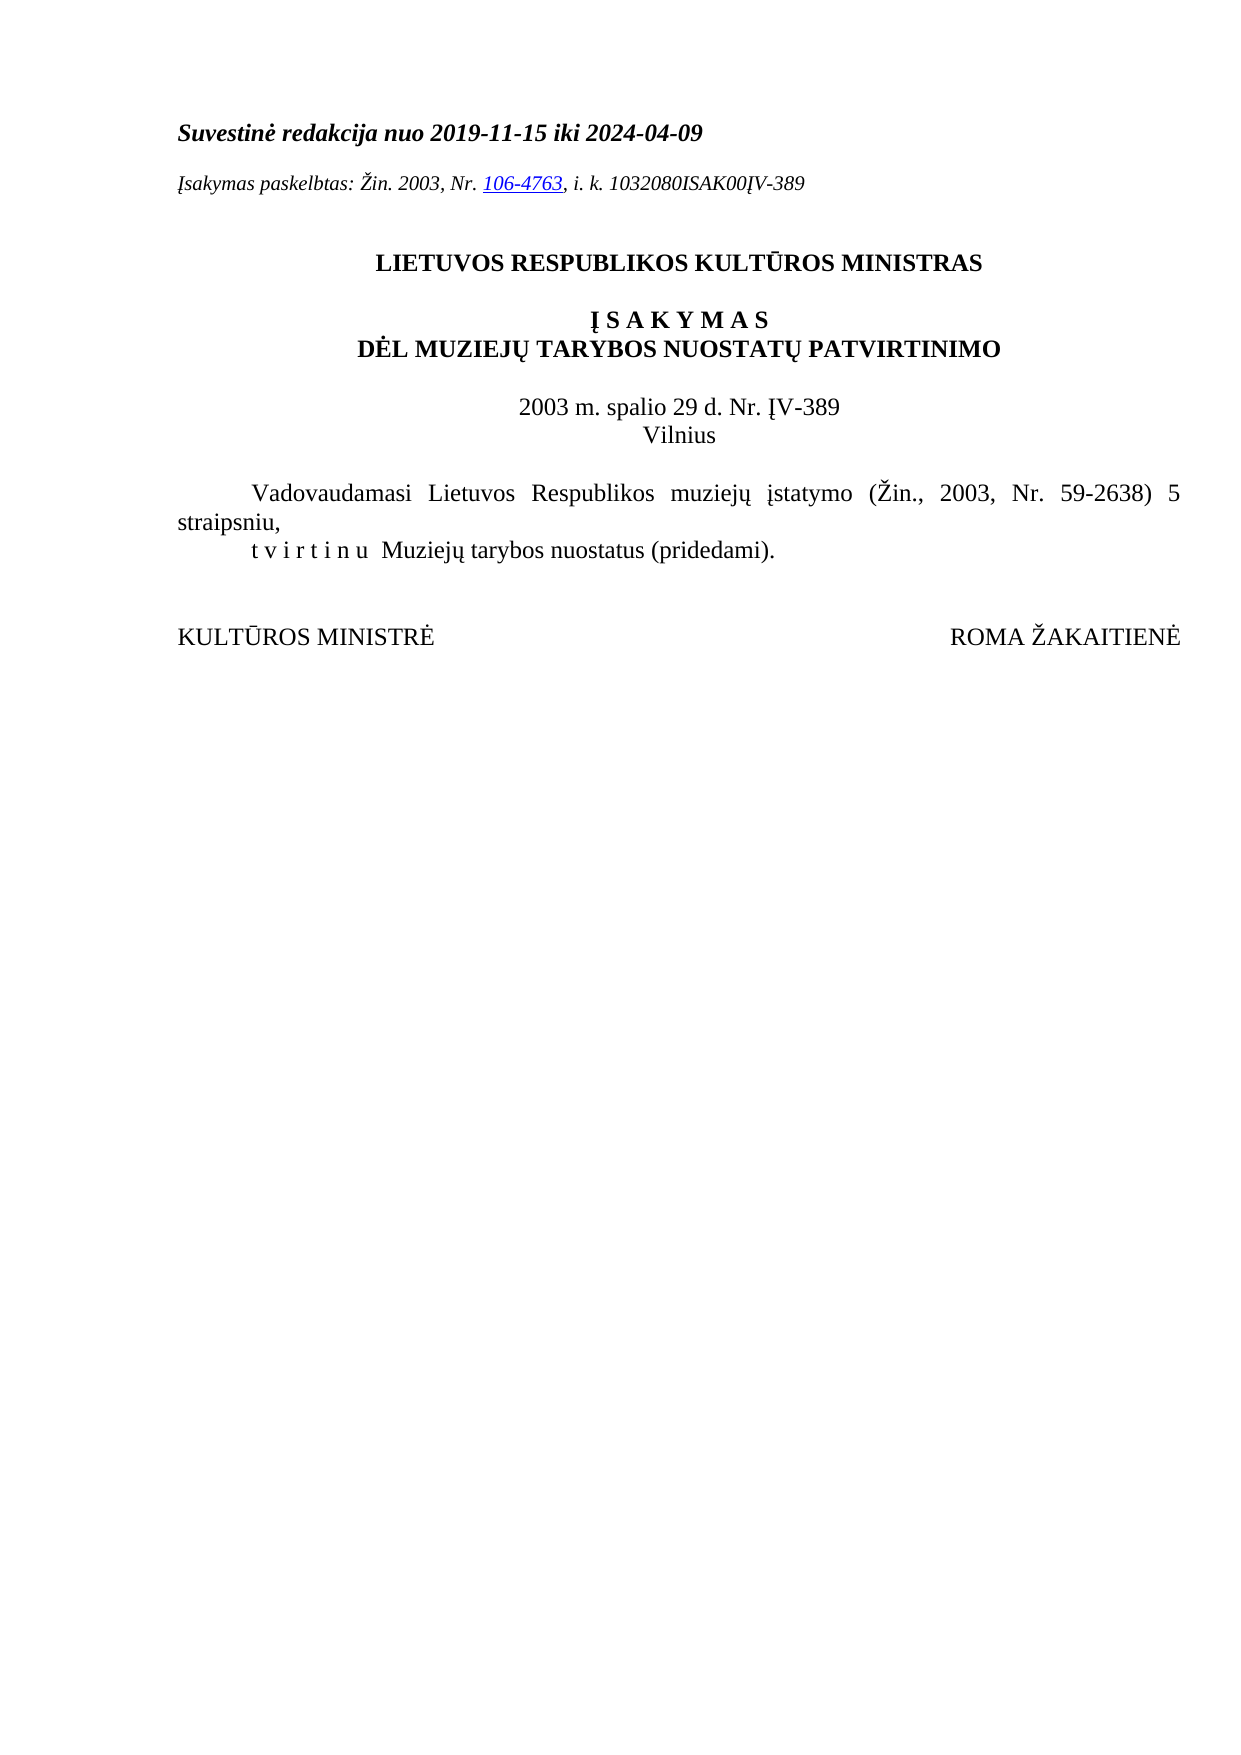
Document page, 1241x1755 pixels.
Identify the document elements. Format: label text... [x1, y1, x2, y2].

text Suvestinė redakcija nuo 2019-11-15 iki 2024-04-09 [177, 118, 1181, 147]
text KULTŪROS MINISTRĖ ROMA ŽAKAITIENĖ [177, 622, 1181, 650]
text Vilnius [177, 420, 1181, 449]
text Vadovaudamasi Lietuvos Respublikos muziejų įstatymo (Žin., 2003, Nr. 59-2638) 5 straipsniu, [177, 478, 1181, 535]
text DĖL MUZIEJŲ TARYBOS NUOSTATŲ PATVIRTINIMO [177, 334, 1181, 363]
text Įsakymas paskelbtas: Žin. 2003, Nr. 106-4763, i. k. 1032080ISAK00ĮV-389 [177, 171, 1181, 195]
text LIETUVOS RESPUBLIKOS KULTŪROS MINISTRAS [177, 248, 1181, 277]
text Į S A K Y M A S [177, 305, 1181, 334]
text 2003 m. spalio 29 d. Nr. ĮV-389 [177, 392, 1181, 420]
text tvirtinu Muziejų tarybos nuostatus (pridedami). [177, 535, 1181, 564]
